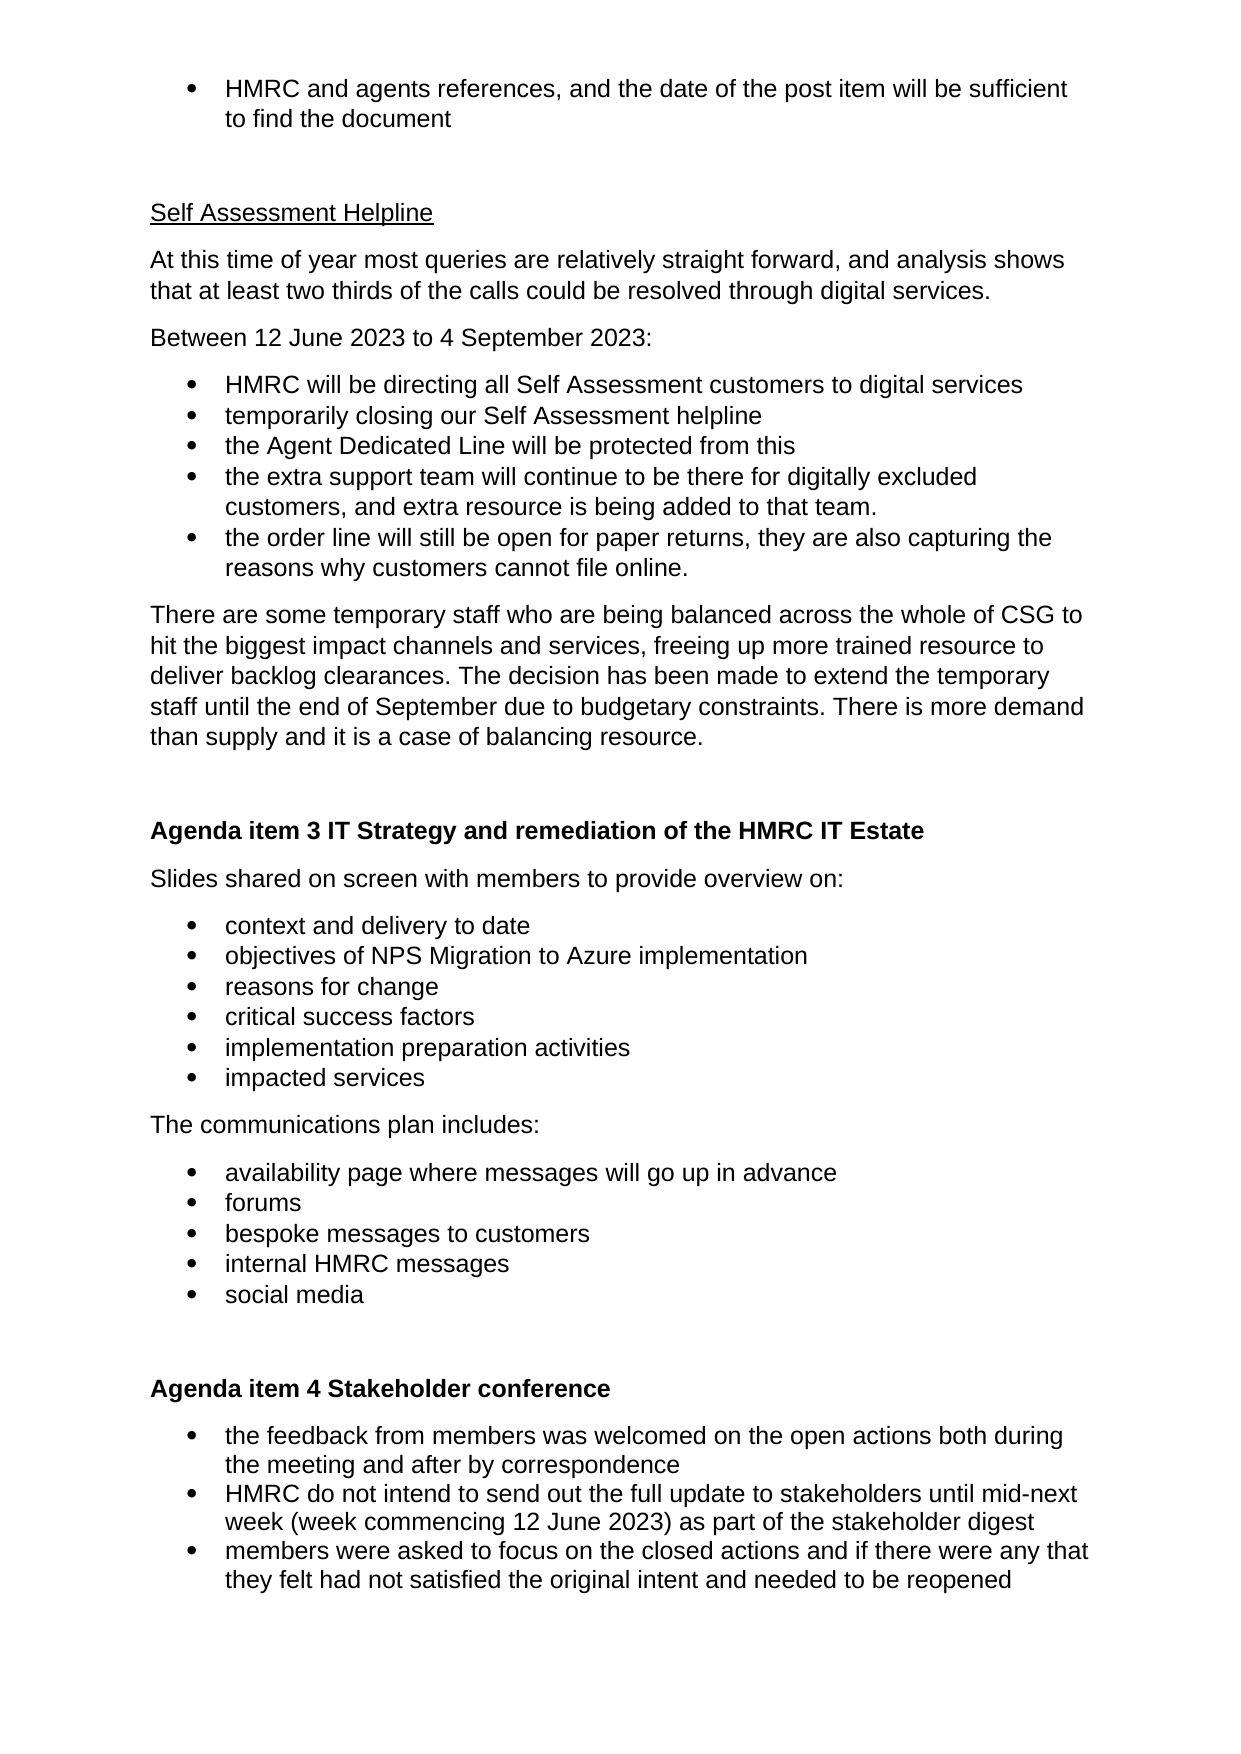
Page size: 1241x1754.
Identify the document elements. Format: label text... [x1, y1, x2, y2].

list HMRC do not intend to send out the full update to stakeholders until mid-next week (week commencing 12 June 2023) as part of the stakeholder digest [187, 1478, 1090, 1536]
list reasons for change [187, 972, 1090, 1001]
list the order line will still be open for paper returns, they are also capturing the reasons why customers cannot file online. [187, 523, 1090, 582]
list bespoke messages to customers [187, 1218, 1090, 1247]
list forums [187, 1188, 1090, 1217]
list context and delivery to date [187, 911, 1090, 939]
list HMRC and agents references, and the date of the post item will be sufficient to find the document [187, 74, 1090, 133]
text Slides shared on screen with members to provide overview on: [150, 863, 1090, 892]
list social media [187, 1279, 1090, 1308]
list internal HMRC messages [187, 1249, 1090, 1278]
list availability page where messages will go up in advance [187, 1157, 1090, 1186]
list critical success factors [187, 1002, 1090, 1031]
text Agenda item 4 Stakeholder conference [150, 1374, 1090, 1403]
list members were asked to focus on the closed actions and if there were any that they felt had not satisfied the original intent and needed to be reopened [187, 1536, 1090, 1594]
text The communications plan includes: [150, 1110, 1090, 1139]
text Self Assessment Helpline [150, 198, 1090, 227]
list temporarily closing our Self Assessment helpline [187, 401, 1090, 429]
list impacted services [187, 1063, 1090, 1092]
text Agenda item 3 IT Strategy and remediation of the HMRC IT Estate [150, 816, 1090, 845]
list objectives of NPS Migration to Azure implementation [187, 941, 1090, 970]
list the extra support team will continue to be there for digitally excluded customers, and extra resource is being added to that team. [187, 462, 1090, 521]
list the Agent Dedicated Line will be protected from this [187, 431, 1090, 460]
text There are some temporary staff who are being balanced across the whole of CSG to hit the biggest impact channels and services, freeing up more trained resource to deliver backlog clearances. The decision has been made to extend the temporary staff until the end of September due to budgetary constraints. There is more demand than supply and it is a case of balancing resource. [150, 600, 1090, 751]
list implementation preparation activities [187, 1033, 1090, 1062]
list HMRC will be directing all Self Assessment customers to digital services [187, 370, 1090, 399]
text Between 12 June 2023 to 4 September 2023: [150, 323, 1090, 352]
list the feedback from members was welcomed on the open actions both during the meeting and after by correspondence [187, 1421, 1090, 1478]
text At this time of year most queries are relatively straight forward, and analysis shows that at least two thirds of the calls could be resolved through digital services. [150, 246, 1090, 305]
